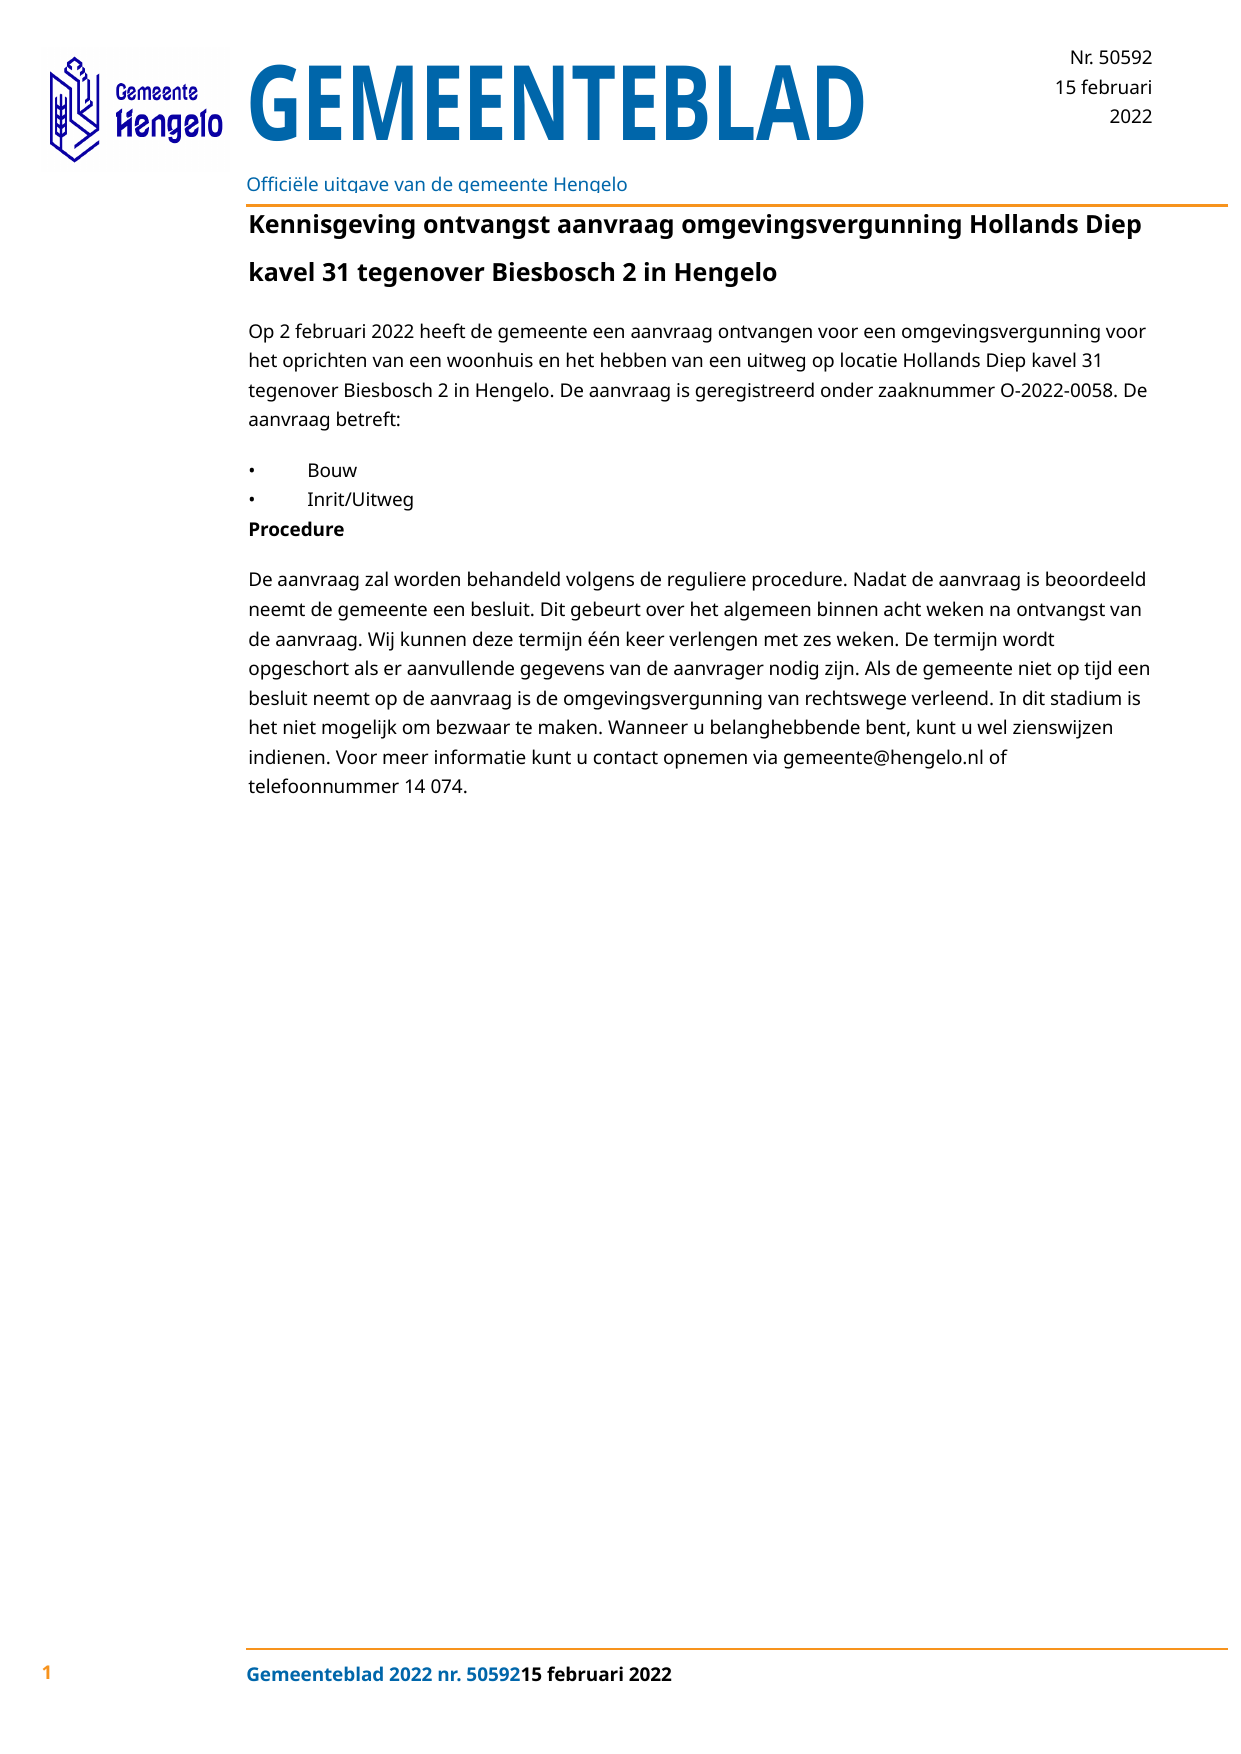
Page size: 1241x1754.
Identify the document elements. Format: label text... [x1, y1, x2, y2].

text Op 2 februari 2022 heeft de gemeente een aanvraag ontvangen voor een omgevingsvergunning voor het oprichten van een woonhuis en het hebben van een uitweg op locatie Hollands Diep kavel 31 tegenover Biesbosch 2 in Hengelo. De aanvraag is geregistreerd onder zaaknummer O-2022-0058. De aanvraag betreft: [248, 318, 1152, 432]
text Procedure [248, 516, 1152, 542]
picture [41, 47, 231, 172]
list Bouw [248, 457, 1152, 483]
text De aanvraag zal worden behandeld volgens de reguliere procedure. Nadat de aanvraag is beoordeeld neemt de gemeente een besluit. Dit gebeurt over het algemeen binnen acht weken na ontvangst van de aanvraag. Wij kunnen deze termijn één keer verlengen met zes weken. De termijn wordt opgeschort als er aanvullende gegevens van de aanvrager nodig zijn. Als de gemeente niet op tijd een besluit neemt op de aanvraag is de omgevingsvergunning van rechtswege verleend. In dit stadium is het niet mogelijk om bezwaar te maken. Wanneer u belanghebbende bent, kunt u wel zienswijzen indienen. Voor meer informatie kunt u contact opnemen via gemeente@hengelo.nl of telefoonnummer 14 074. [248, 567, 1152, 799]
text Kennisgeving ontvangst aanvraag omgevingsvergunning Hollands Diep kavel 31 tegenover Biesbosch 2 in Hengelo [248, 207, 1152, 288]
list Inrit/Uitweg [248, 487, 1152, 512]
